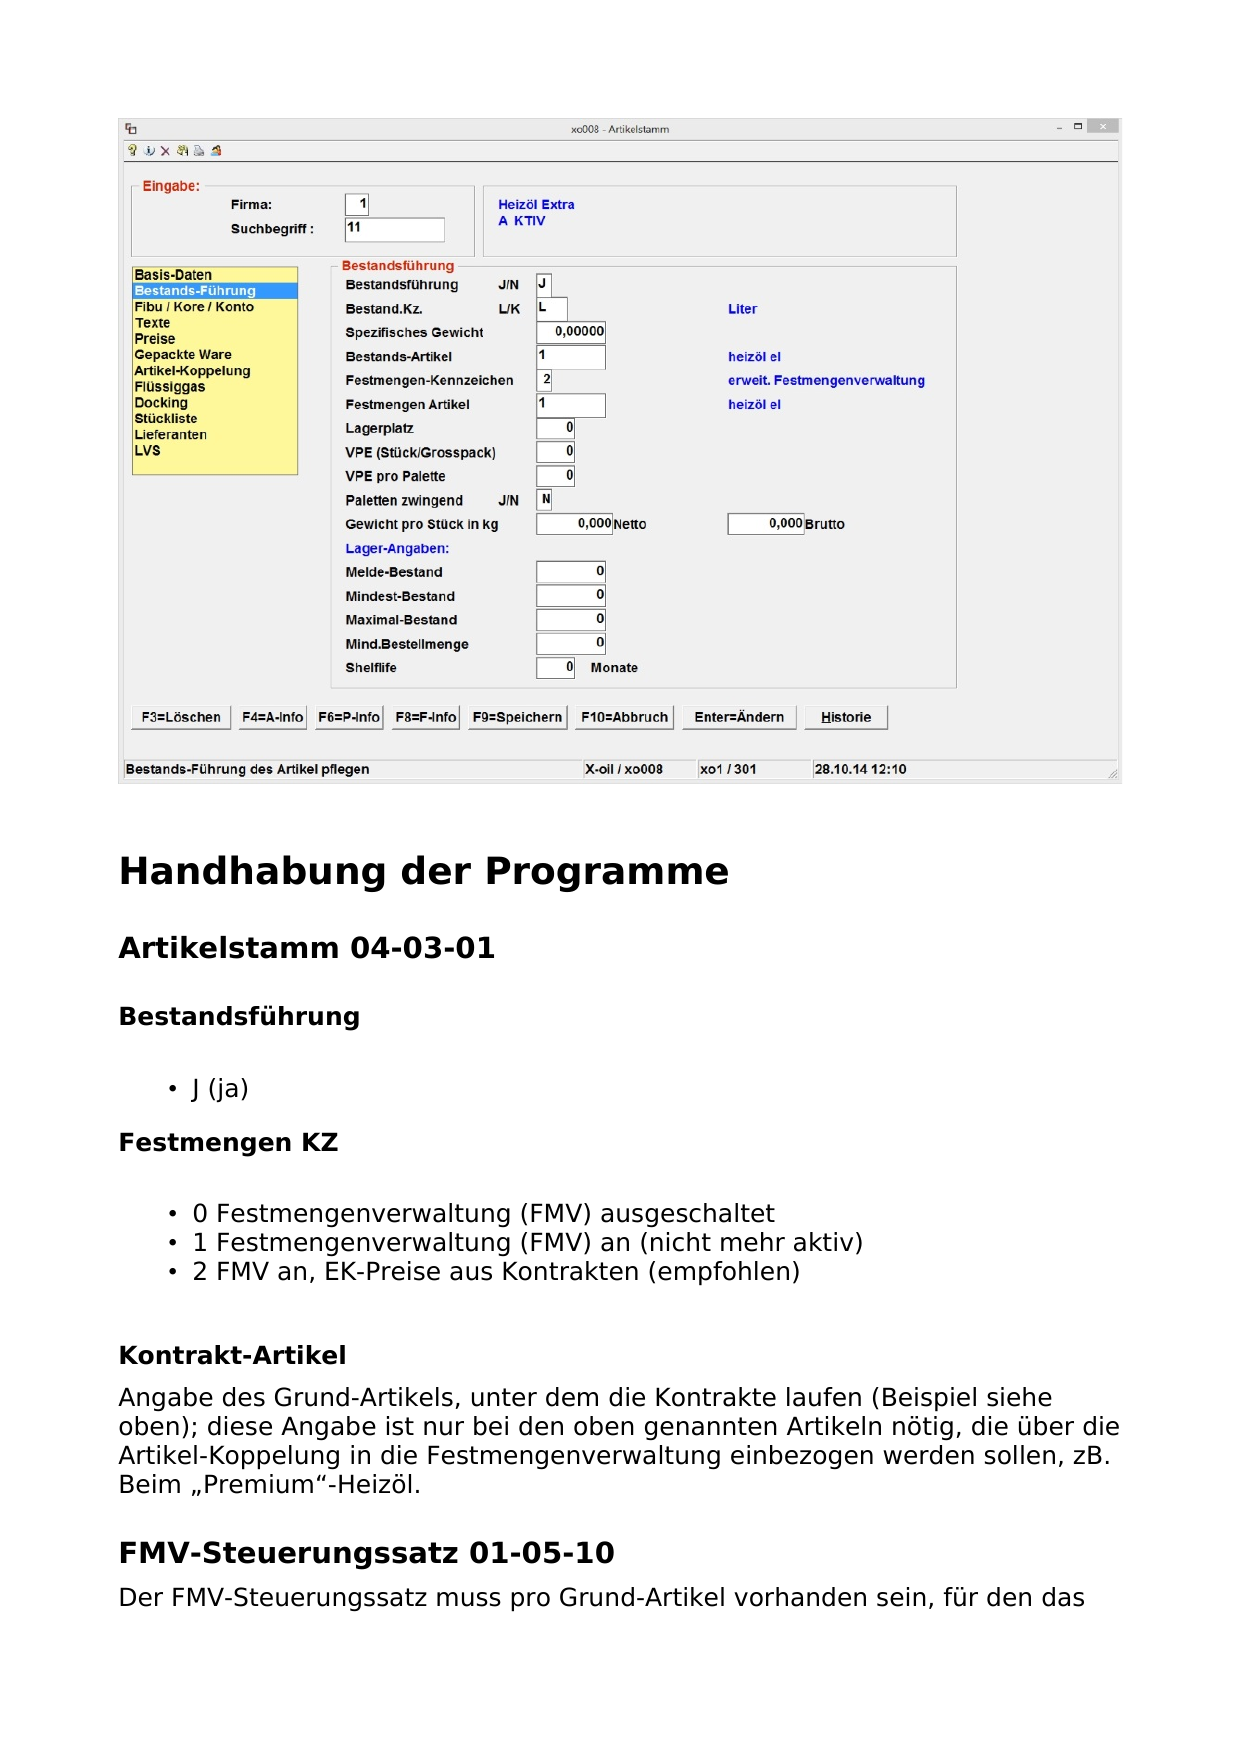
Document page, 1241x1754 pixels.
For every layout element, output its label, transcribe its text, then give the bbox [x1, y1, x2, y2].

subtitle Artikelstamm 04-03-01 [118, 931, 1122, 965]
list 1 Festmengenverwaltung (FMV) an (nicht mehr aktiv) [177, 1228, 1122, 1257]
subtitle Festmengen KZ [118, 1128, 1122, 1157]
list 2 FMV an, EK-Preise aus Kontrakten (empfohlen) [177, 1257, 1122, 1287]
picture [118, 118, 1123, 784]
subtitle Bestandsführung [118, 1003, 1122, 1032]
subtitle Handhabung der Programme [118, 850, 1122, 894]
list J (ja) [177, 1074, 1122, 1103]
text Der FMV-Steuerungssatz muss pro Grund-Artikel vorhanden sein, für den das [118, 1583, 1122, 1612]
list 0 Festmengenverwaltung (FMV) ausgeschaltet [177, 1199, 1122, 1228]
subtitle Kontrakt-Artikel [118, 1341, 1122, 1370]
subtitle FMV-Steuerungssatz 01-05-10 [118, 1537, 1122, 1571]
text Angabe des Grund-Artikels, unter dem die Kontrakte laufen (Beispiel siehe oben); diese Angabe ist nur bei den oben genannten Artikeln nötig, die über die Artikel-Koppelung in die Festmengenverwaltung einbezogen werden sollen, zB. Beim „Premium“-Heizöl. [118, 1383, 1122, 1499]
